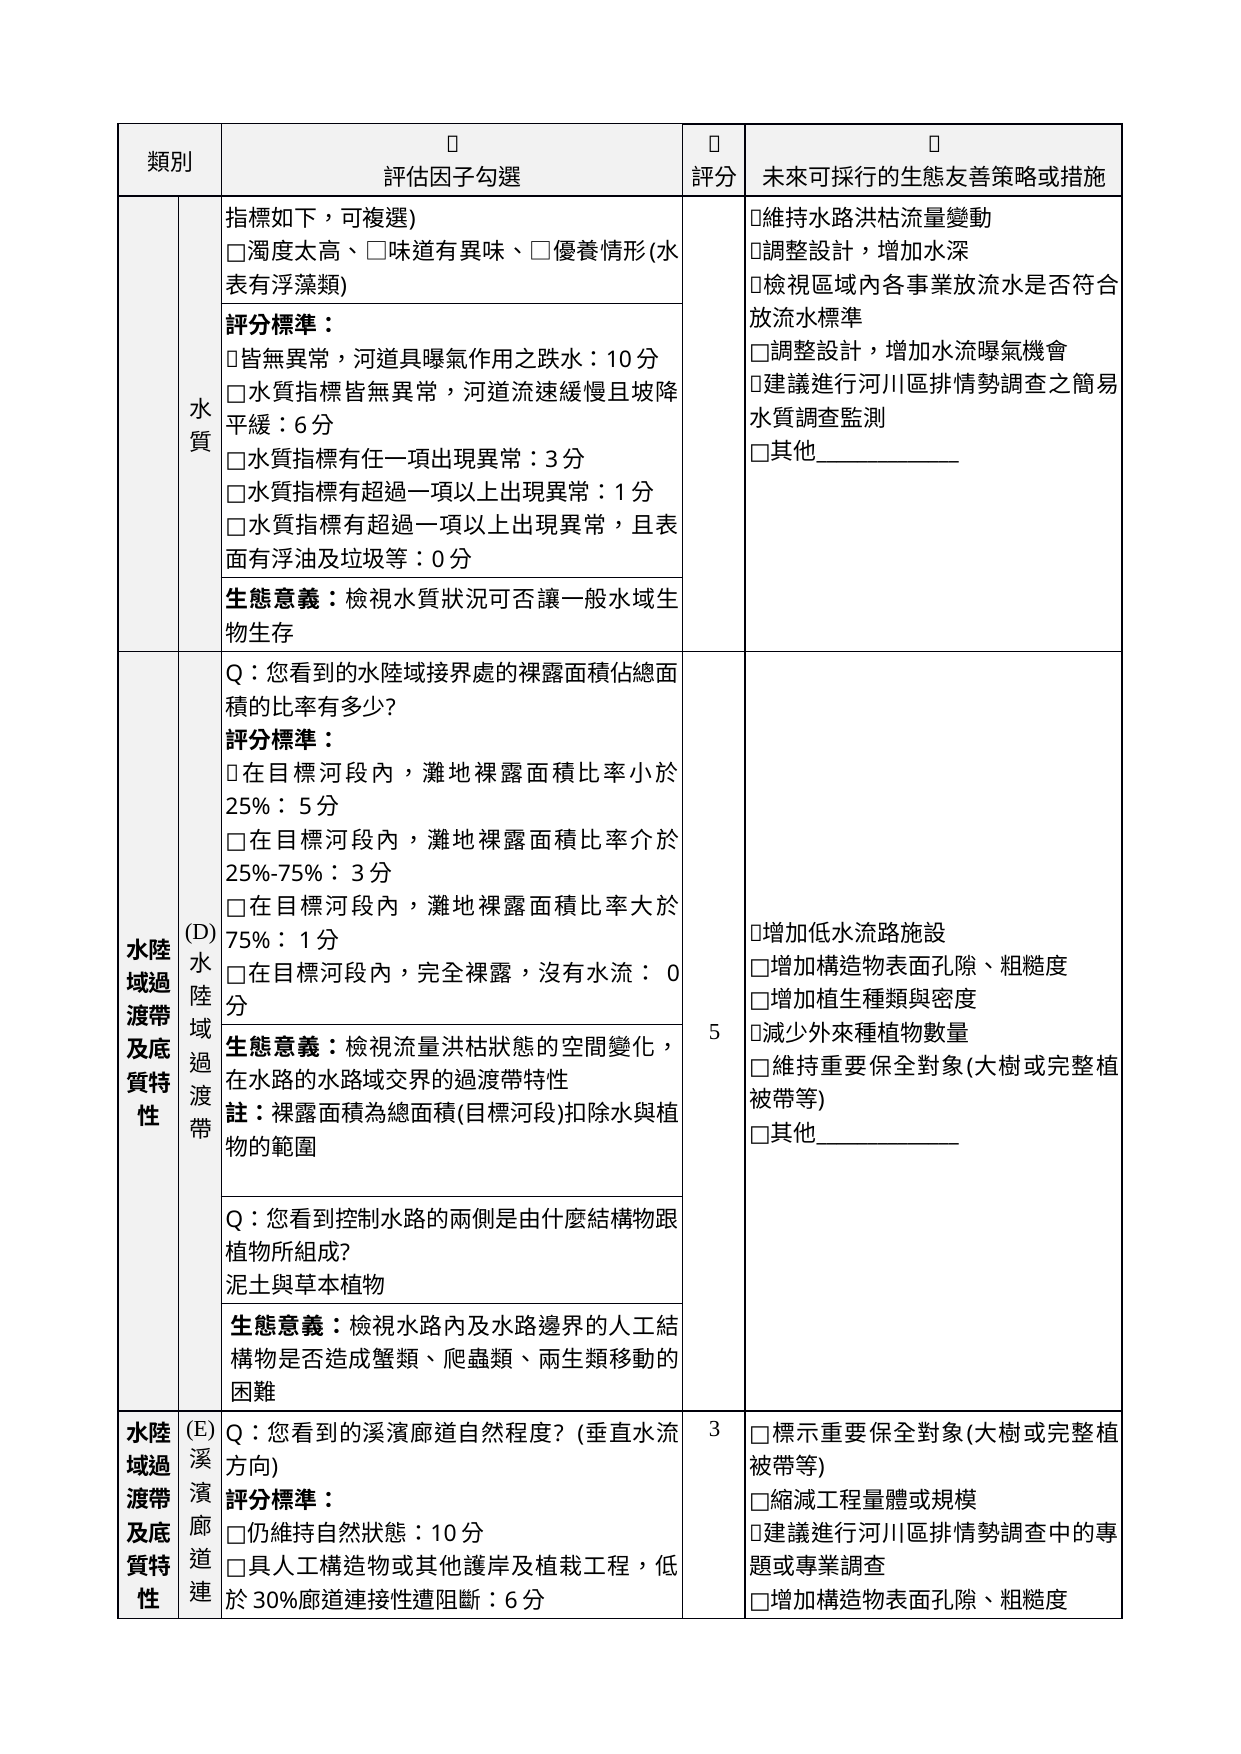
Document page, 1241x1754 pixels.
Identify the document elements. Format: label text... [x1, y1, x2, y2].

table_cell 5 [683, 652, 744, 1410]
table_cell 水陸域過渡帶及底質特性 [119, 652, 178, 1410]
table_cell Q：您看到的溪濱廊道自然程度? (垂直水流方向) 評分標準： □仍維持自然狀態：10分 □具人工構造物或其他護岸及植栽工程，低於30%廊道連接性遭阻斷：6分 [222, 1412, 682, 1618]
table_header 類別 [119, 124, 221, 195]
table_cell 水的特性 水 [119, 197, 178, 651]
table_cell (D) 水陸域過渡帶 [179, 652, 221, 1410]
table_cell 評分標準： 皆無異常，河道具曝氣作用之跌水：10分 □水質指標皆無異常，河道流速緩慢且坡降平緩：6分 □水質指標有任一項出現異常：3分 □水質指標有超過一項以上出現異常：1分 □水質指標有超過一項以上出現異常，且表面有浮油及垃圾等：0分 [222, 304, 682, 577]
table_cell 水陸域過渡帶及底質特性 [119, 1412, 178, 1618]
table_cell Q：您看到控制水路的兩側是由什麼結構物跟植物所組成? 泥土與草本植物 [222, 1197, 682, 1303]
table_cell [683, 197, 744, 651]
table_cell 增加低水流路施設 □增加構造物表面孔隙、粗糙度 □增加植生種類與密度 減少外來種植物數量 □維持重要保全對象(大樹或完整植被帶等) □其他______________ [746, 652, 1121, 1410]
table_cell 生態意義：檢視流量洪枯狀態的空間變化，在水路的水路域交界的過渡帶特性 註：裸露面積為總面積(目標河段)扣除水與植物的範圍 [222, 1025, 682, 1196]
table_cell (E) 溪濱廊道 連 [179, 1412, 221, 1618]
table_header  評分 [683, 125, 744, 195]
table_cell 生態意義：檢視水路內及水路邊界的人工結構物是否造成蟹類、爬蟲類、兩生類移動的困難 [222, 1304, 682, 1410]
table_cell Q：您看到的水陸域接界處的裸露面積佔總面積的比率有多少? 評分標準： 在目標河段內，灘地裸露面積比率小於25%： 5分 □在目標河段內，灘地裸露面積比率介於25%-75%： 3分 □在目標河段內，灘地裸露面積比率大於75%： 1分 □在目標河段內，完全裸露，沒有水流： 0分 [222, 652, 682, 1024]
table_header  未來可採行的生態友善策略或措施 [746, 125, 1121, 195]
table_cell 水質 [179, 197, 221, 651]
table_cell 指標如下，可複選) □濁度太高、□味道有異味、□優養情形(水表有浮藻類) [222, 197, 682, 303]
table_header  評估因子勾選 [222, 124, 682, 195]
table_cell 3 [683, 1412, 744, 1618]
table_cell 維持水路洪枯流量變動 調整設計，增加水深 檢視區域內各事業放流水是否符合放流水標準 □調整設計，增加水流曝氣機會 建議進行河川區排情勢調查之簡易水質調查監測 □其他______________ [746, 197, 1121, 651]
table_cell □標示重要保全對象(大樹或完整植被帶等) □縮減工程量體或規模 建議進行河川區排情勢調查中的專題或專業調查 □增加構造物表面孔隙、粗糙度 [746, 1412, 1121, 1618]
table_cell 生態意義：檢視水質狀況可否讓一般水域生物生存 [222, 578, 682, 651]
